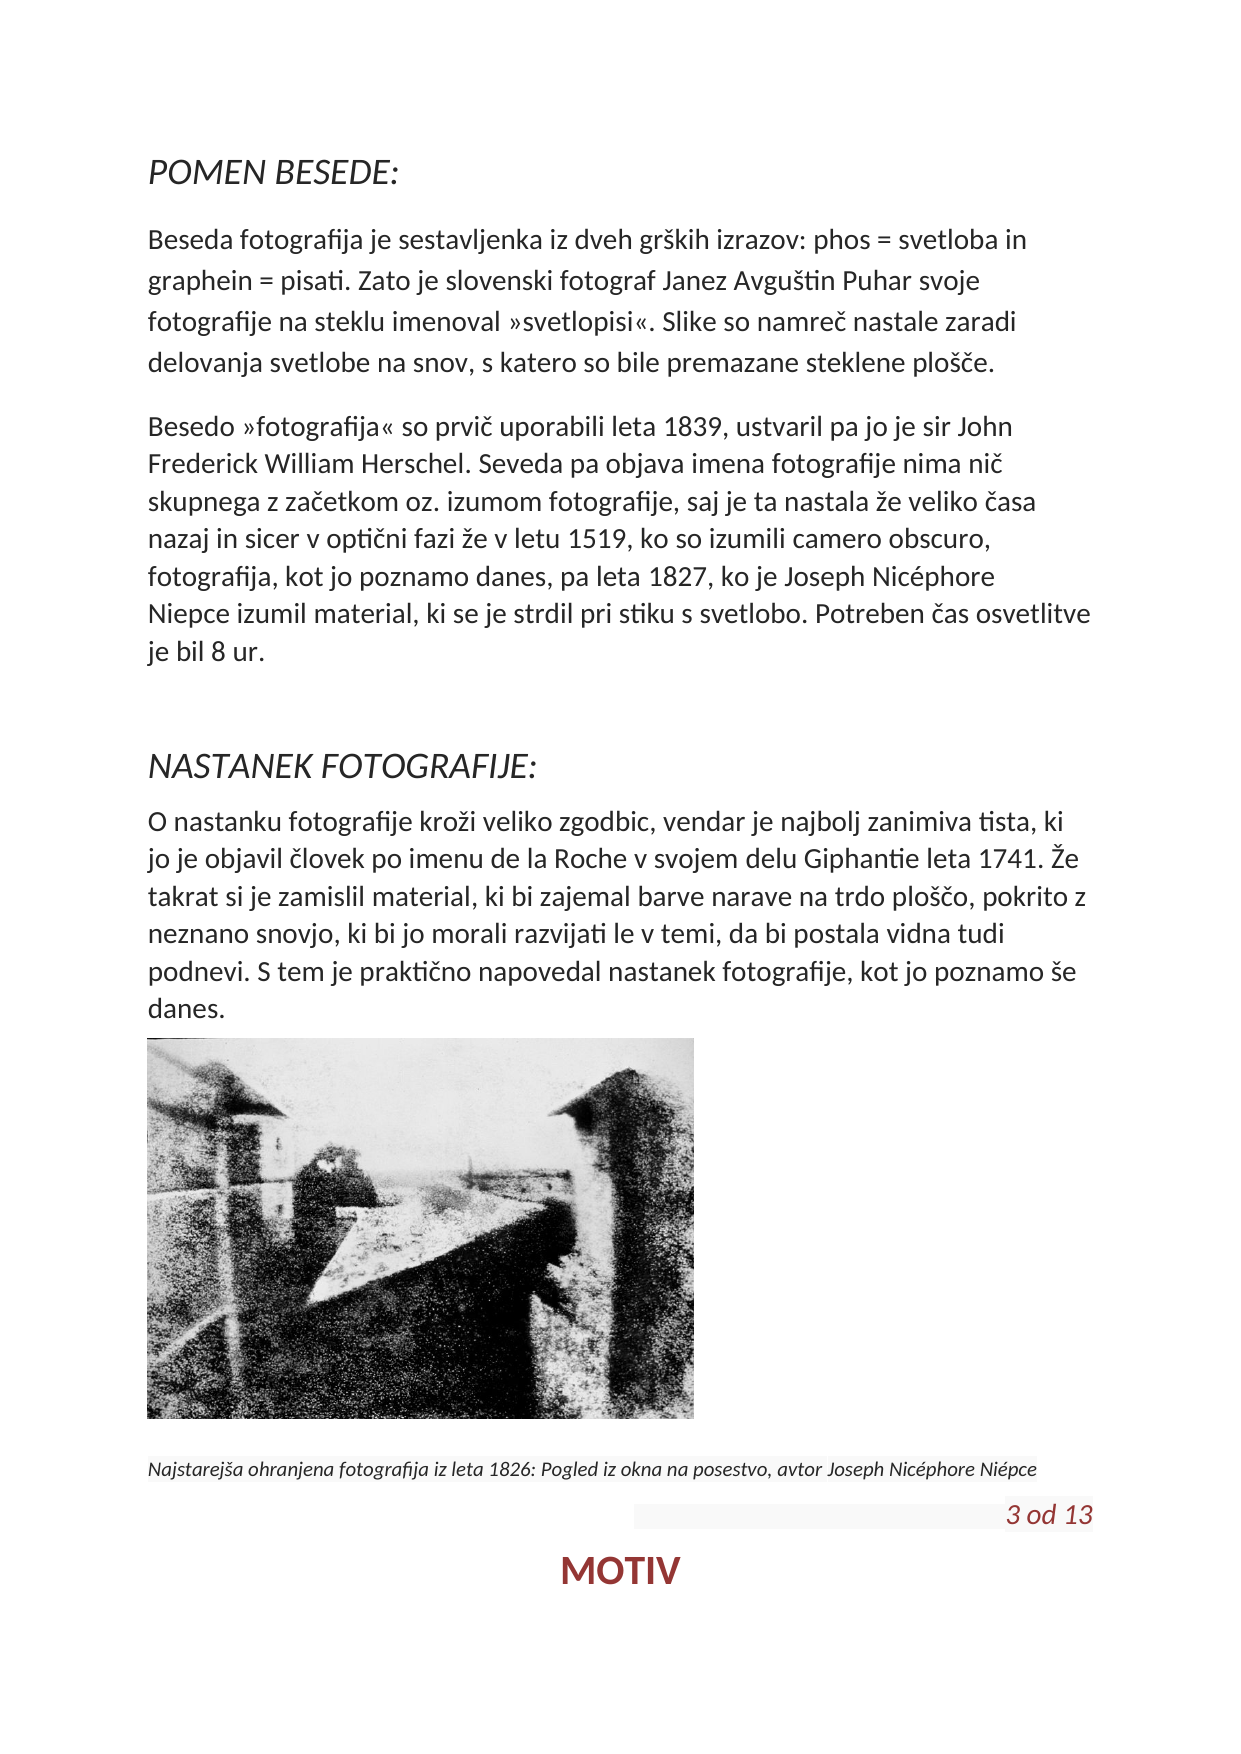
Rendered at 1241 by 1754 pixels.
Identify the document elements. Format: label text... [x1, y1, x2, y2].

text Besedo »fotografija« so prvič uporabili leta 1839, ustvaril pa jo je sir John Frederick William Herschel. Seveda pa objava imena fotografije nima nič skupnega z začetkom oz. izumom fotografije, saj je ta nastala že veliko časa nazaj in sicer v optični fazi že v letu 1519, ko so izumili camero obscuro, fotografija, kot jo poznamo danes, pa leta 1827, ko je Joseph Nicéphore Niepce izumil material, ki se je strdil pri stiku s svetlobo. Potreben čas osvetlitve je bil 8 ur. [148, 406, 1093, 668]
text O nastanku fotografije kroži veliko zgodbic, vendar je najbolj zanimiva tista, ki jo je objavil človek po imenu de la Roche v svojem delu Giphantie leta 1741. Že takrat si je zamislil material, ki bi zajemal barve narave na trdo ploščo, pokrito z neznano snovjo, ki bi jo morali razvijati le v temi, da bi postala vidna tudi podnevi. S tem je praktično napovedal nastanek fotografije, kot jo poznamo še danes. [148, 801, 1093, 1026]
text MOTIV [148, 1544, 1093, 1595]
text POMEN BESEDE: [148, 148, 1093, 193]
text Najstarejša ohranjena fotografija iz leta 1826: Pogled iz okna na posestvo, avtor Joseph Nicéphore Niépce [148, 1444, 1093, 1482]
picture [147, 1038, 694, 1419]
text Beseda fotografija je sestavljenka iz dveh grških izrazov: phos = svetloba in graphein = pisati. Zato je slovenski fotograf Janez Avguštin Puhar svoje fotografije na steklu imenoval »svetlopisi«. Slike so namreč nastale zaradi delovanja svetlobe na snov, s katero so bile premazane steklene plošče. [148, 221, 1093, 379]
text 3 od 13 [148, 1494, 1093, 1532]
text NASTANEK FOTOGRAFIJE: [148, 742, 1093, 788]
